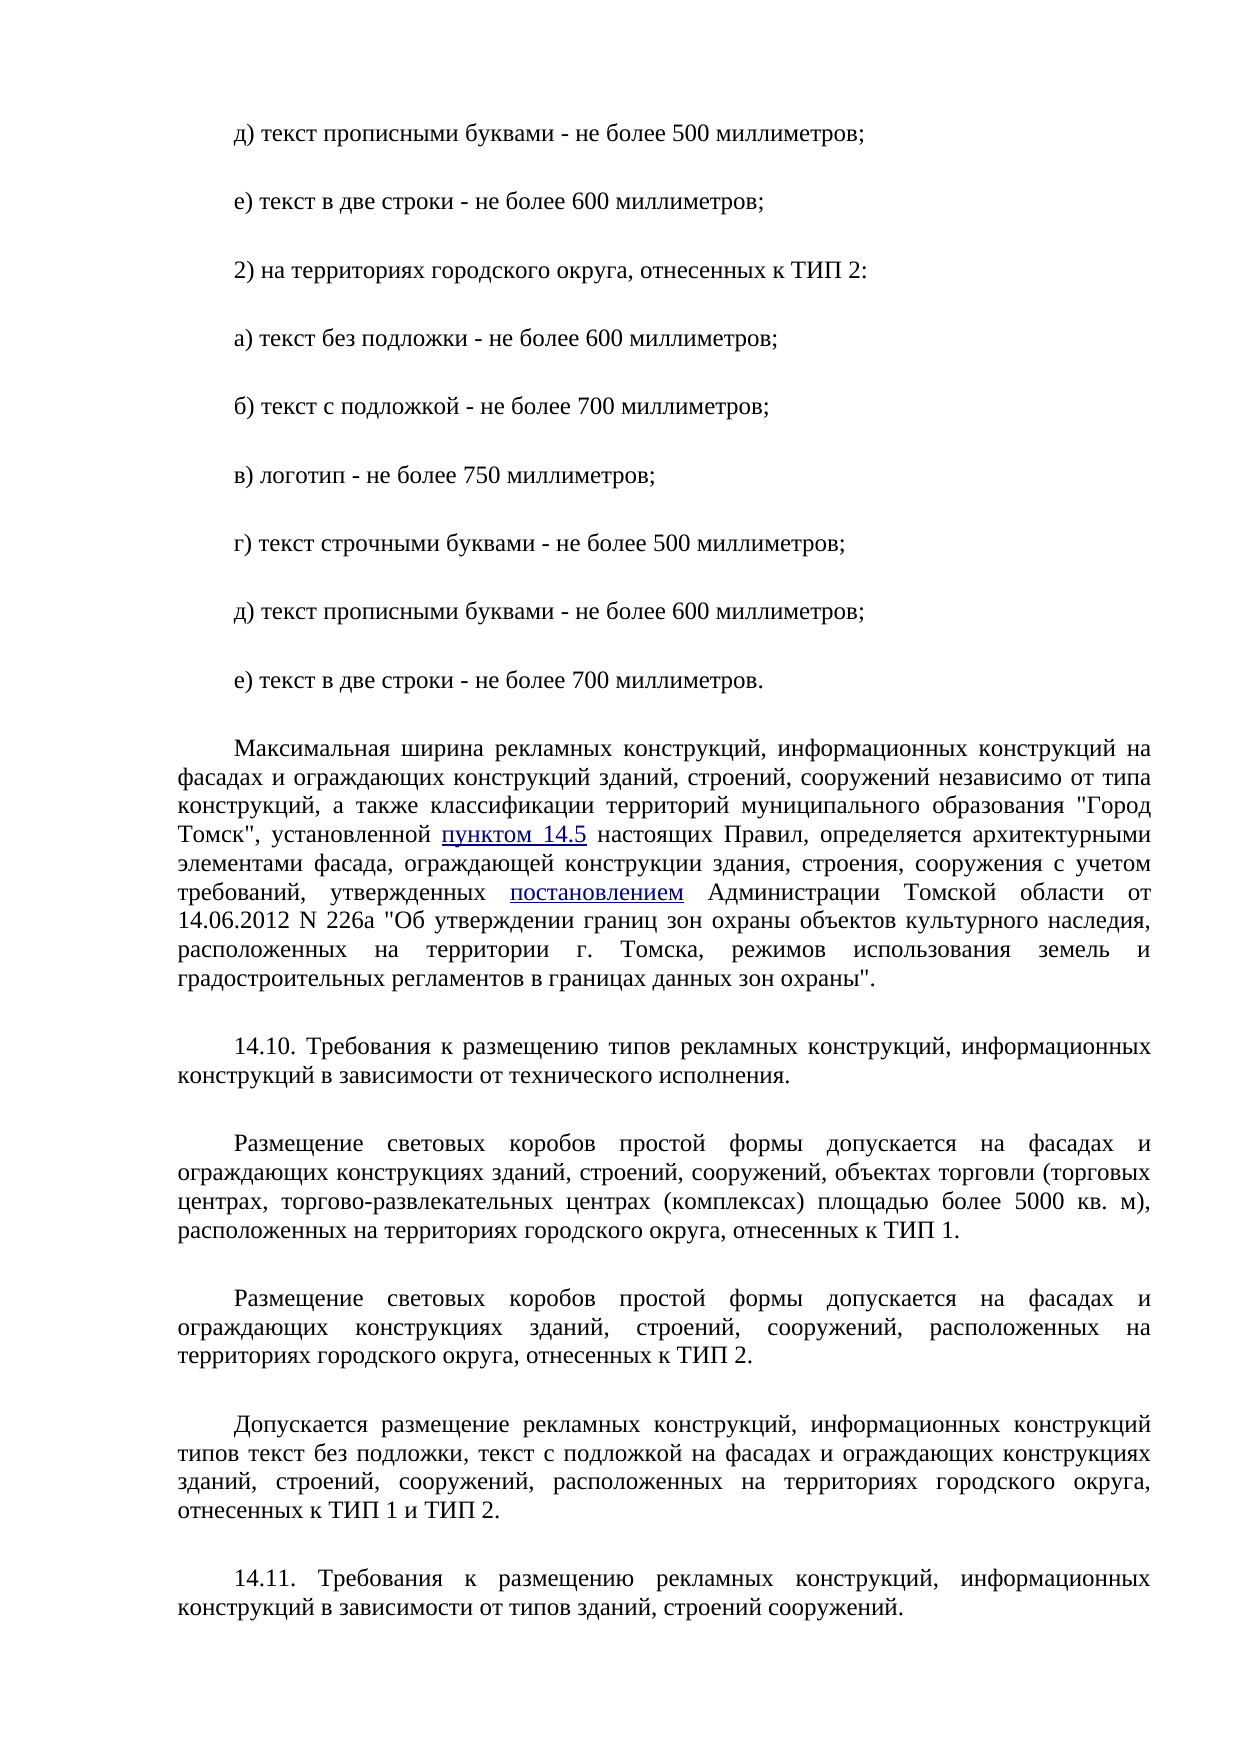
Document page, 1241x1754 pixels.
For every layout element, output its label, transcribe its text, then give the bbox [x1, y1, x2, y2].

text д) текст прописными буквами - не более 600 миллиметров; [177, 596, 1152, 625]
text Размещение световых коробов простой формы допускается на фасадах и ограждающих конструкциях зданий, строений, сооружений, объектах торговли (торговых центрах, торгово-развлекательных центрах (комплексах) площадью более 5000 кв. м), расположенных на территориях городского округа, отнесенных к ТИП 1. [177, 1128, 1152, 1243]
text Допускается размещение рекламных конструкций, информационных конструкций типов текст без подложки, текст с подложкой на фасадах и ограждающих конструкциях зданий, строений, сооружений, расположенных на территориях городского округа, отнесенных к ТИП 1 и ТИП 2. [177, 1409, 1152, 1524]
text в) логотип - не более 750 миллиметров; [177, 460, 1152, 488]
text 14.11. Требования к размещению рекламных конструкций, информационных конструкций в зависимости от типов зданий, строений сооружений. [177, 1563, 1152, 1621]
text д) текст прописными буквами - не более 500 миллиметров; [177, 118, 1152, 147]
text Максимальная ширина рекламных конструкций, информационных конструкций на фасадах и ограждающих конструкций зданий, строений, сооружений независимо от типа конструкций, а также классификации территорий муниципального образования "Город Томск", установленной пунктом 14.5 настоящих Правил, определяется архитектурными элементами фасада, ограждающей конструкции здания, строения, сооружения с учетом требований, утвержденных постановлением Администрации Томской области от 14.06.2012 N 226а "Об утверждении границ зон охраны объектов культурного наследия, расположенных на территории г. Томска, режимов использования земель и градостроительных регламентов в границах данных зон охраны". [177, 733, 1152, 992]
text г) текст строчными буквами - не более 500 миллиметров; [177, 528, 1152, 557]
text е) текст в две строки - не более 600 миллиметров; [177, 186, 1152, 215]
text е) текст в две строки - не более 700 миллиметров. [177, 665, 1152, 693]
text 2) на территориях городского округа, отнесенных к ТИП 2: [177, 255, 1152, 283]
text а) текст без подложки - не более 600 миллиметров; [177, 323, 1152, 352]
text б) текст с подложкой - не более 700 миллиметров; [177, 391, 1152, 420]
text 14.10. Требования к размещению типов рекламных конструкций, информационных конструкций в зависимости от технического исполнения. [177, 1031, 1152, 1089]
text Размещение световых коробов простой формы допускается на фасадах и ограждающих конструкциях зданий, строений, сооружений, расположенных на территориях городского округа, отнесенных к ТИП 2. [177, 1283, 1152, 1369]
